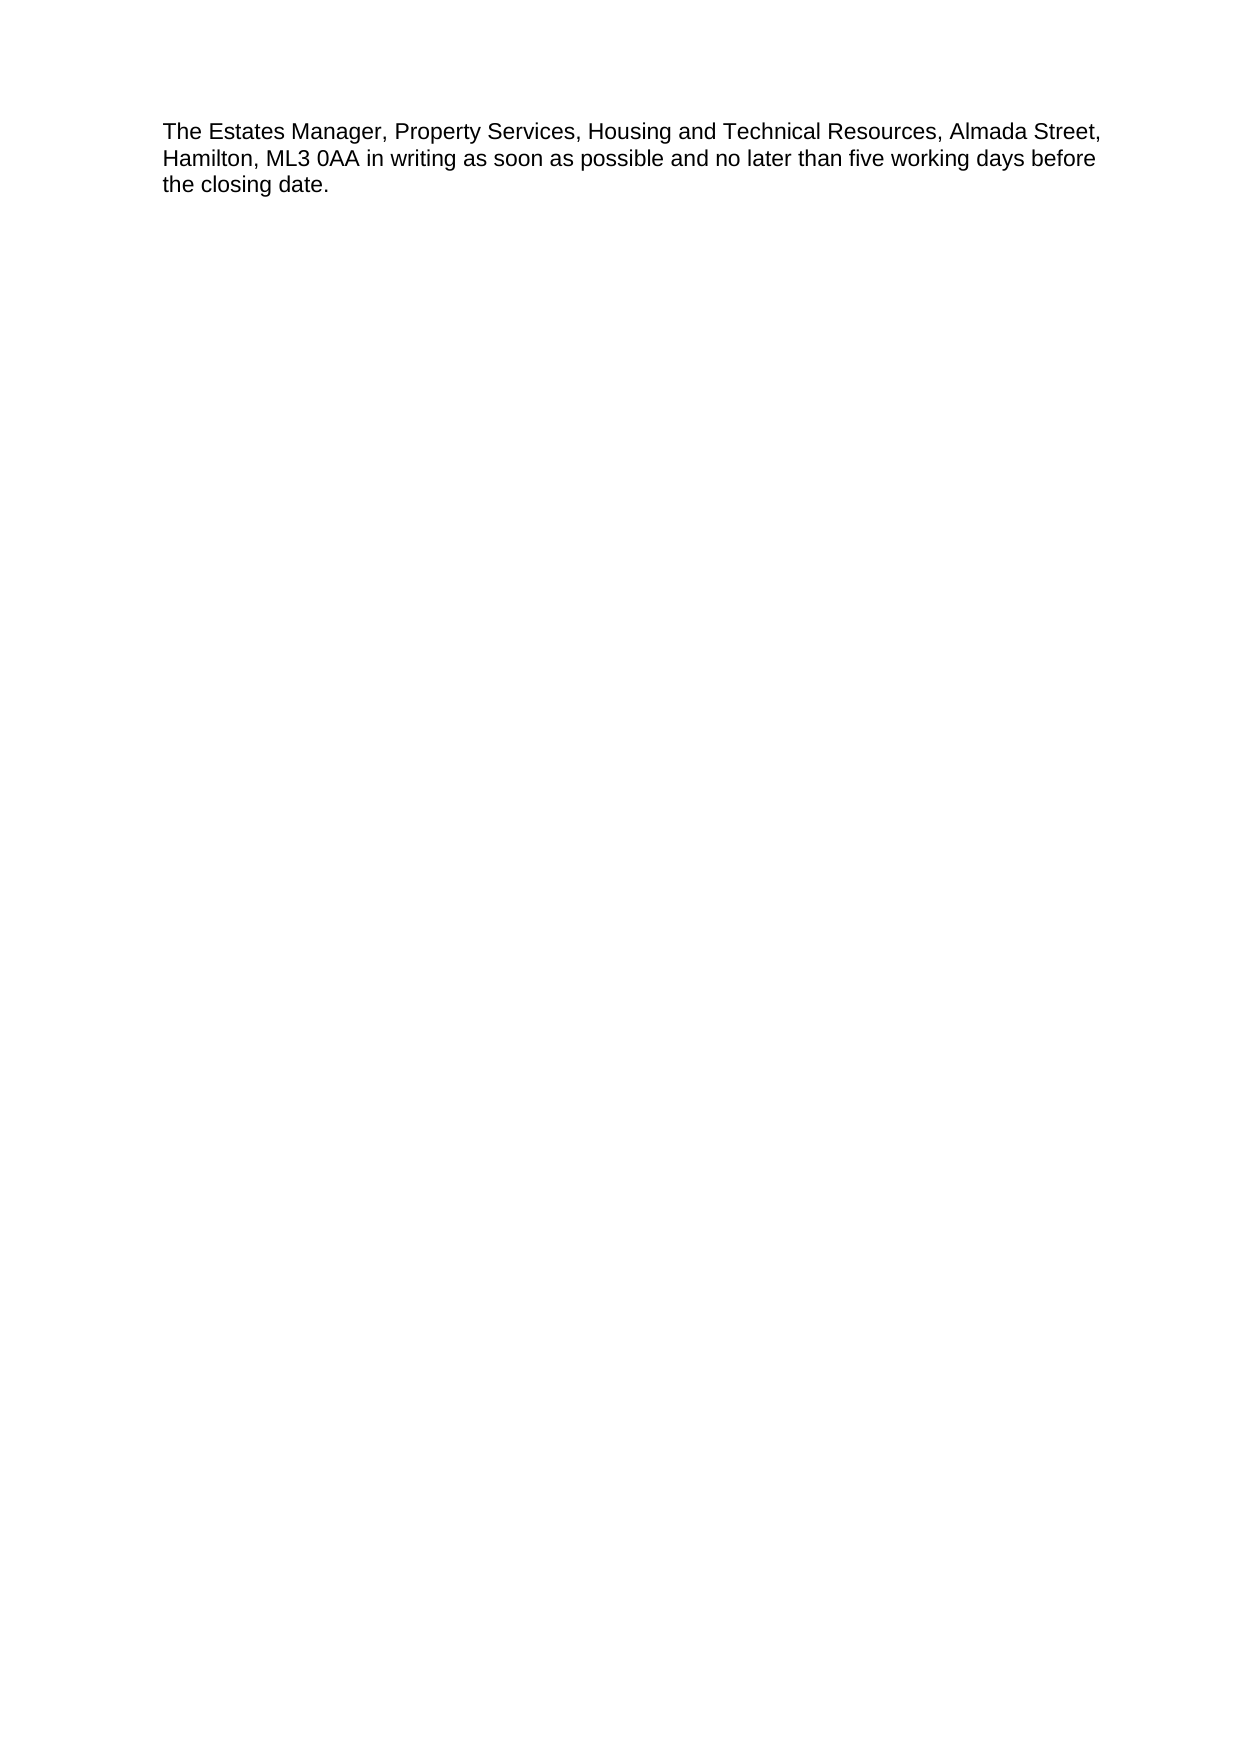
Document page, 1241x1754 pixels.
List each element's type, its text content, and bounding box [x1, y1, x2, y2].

text The Estates Manager, Property Services, Housing and Technical Resources, Almada Street, Hamilton, ML3 0AA in writing as soon as possible and no later than five working days before the closing date. [118, 118, 1122, 197]
